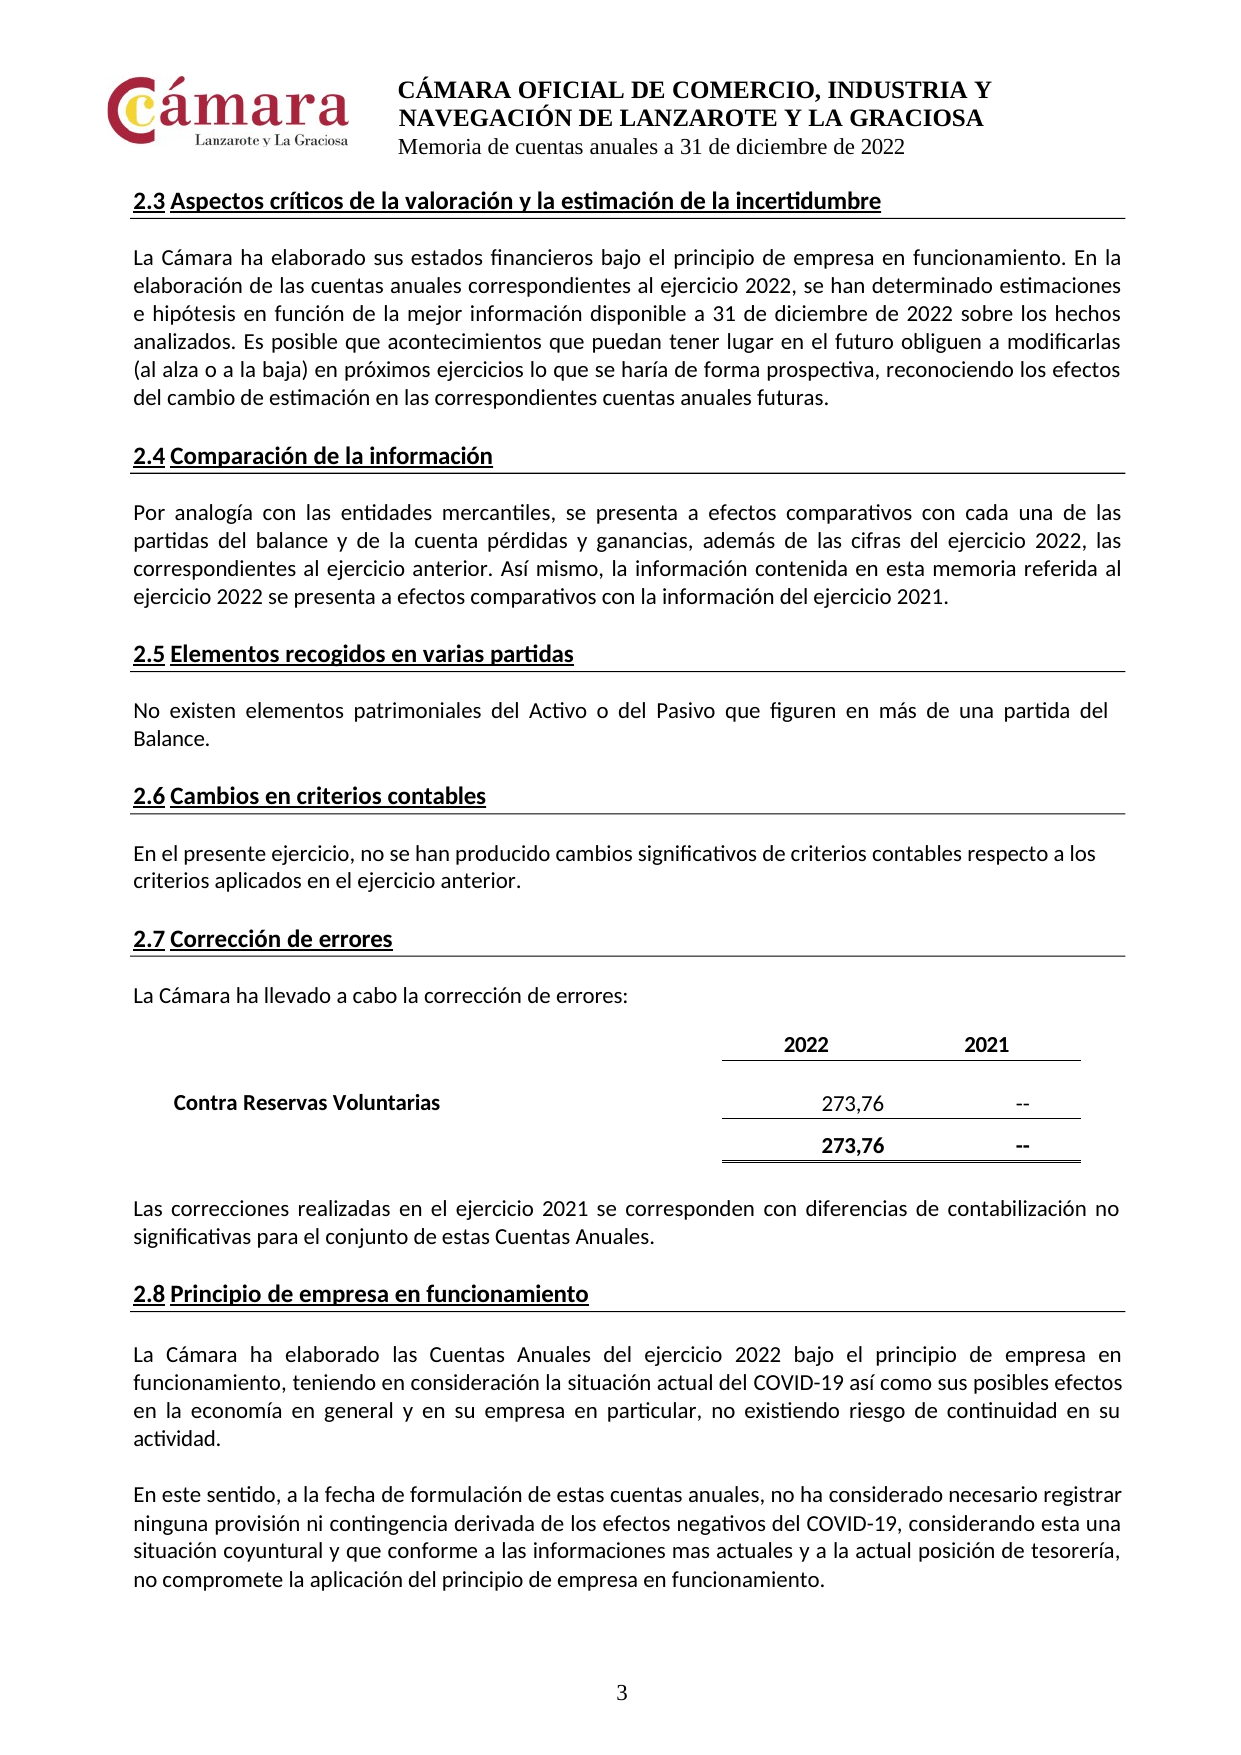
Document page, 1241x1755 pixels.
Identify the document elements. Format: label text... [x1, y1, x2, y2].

table_cell [168, 1118, 722, 1160]
text Las correcciones realizadas en el ejercicio 2021 se corresponden con diferencias de contabilización no significativas para el conjunto de estas Cuentas Anuales. [133, 1194, 1199, 1250]
table_header 2022 [722, 1034, 924, 1060]
list Comparación de la información [133, 440, 1199, 470]
table_cell -- [924, 1119, 1081, 1160]
text En este sentido, a la fecha de formulación de estas cuentas anuales, no ha considerado necesario registrar ninguna provisión ni contingencia derivada de los efectos negativos del COVID-19, considerando esta una situación coyuntural y que conforme a las informaciones mas actuales y a la actual posición de tesorería, no compromete la aplicación del principio de empresa en funcionamiento. [133, 1481, 1123, 1593]
text No existen elementos patrimoniales del Activo o del Pasivo que figuren en más de una partida del Balance. [133, 696, 1122, 752]
list Elementos recogidos en varias partidas [133, 638, 1199, 669]
text La Cámara ha llevado a cabo la corrección de errores: [133, 981, 1199, 1009]
text La Cámara ha elaborado sus estados financieros bajo el principio de empresa en funcionamiento. En la elaboración de las cuentas anuales correspondientes al ejercicio 2022, se han determinado estimaciones e hipótesis en función de la mejor información disponible a 31 de diciembre de 2022 sobre los hechos analizados. Es posible que acontecimientos que puedan tener lugar en el futuro obliguen a modificarlas (al alza o a la baja) en próximos ejercicios lo que se haría de forma prospectiva, reconociendo los efectos del cambio de estimación en las correspondientes cuentas anuales futuras. [133, 243, 1123, 412]
list Corrección de errores [133, 923, 1199, 954]
text La Cámara ha elaborado las Cuentas Anuales del ejercicio 2022 bajo el principio de empresa en funcionamiento, teniendo en consideración la situación actual del COVID-19 así como sus posibles efectos en la economía en general y en su empresa en particular, no existiendo riesgo de continuidad en su actividad. [133, 1340, 1123, 1452]
table_cell 273,76 [722, 1119, 924, 1160]
list Principio de empresa en funcionamiento [133, 1278, 1199, 1309]
table_cell -- [924, 1061, 1081, 1118]
table_header [168, 1034, 722, 1060]
table_cell 273,76 [722, 1061, 924, 1118]
list Cambios en criterios contables [133, 781, 1199, 811]
text Por analogía con las entidades mercantiles, se presenta a efectos comparativos con cada una de las partidas del balance y de la cuenta pérdidas y ganancias, además de las cifras del ejercicio 2022, las correspondientes al ejercicio anterior. Así mismo, la información contenida en esta memoria referida al ejercicio 2022 se presenta a efectos comparativos con la información del ejercicio 2021. [133, 498, 1123, 610]
text En el presente ejercicio, no se han producido cambios significativos de criterios contables respecto a los criterios aplicados en el ejercicio anterior. [133, 839, 1122, 895]
table_header 2021 [924, 1034, 1081, 1060]
list Aspectos críticos de la valoración y la estimación de la incertidumbre [133, 185, 1199, 216]
table_cell Contra Reservas Voluntarias [168, 1060, 722, 1118]
